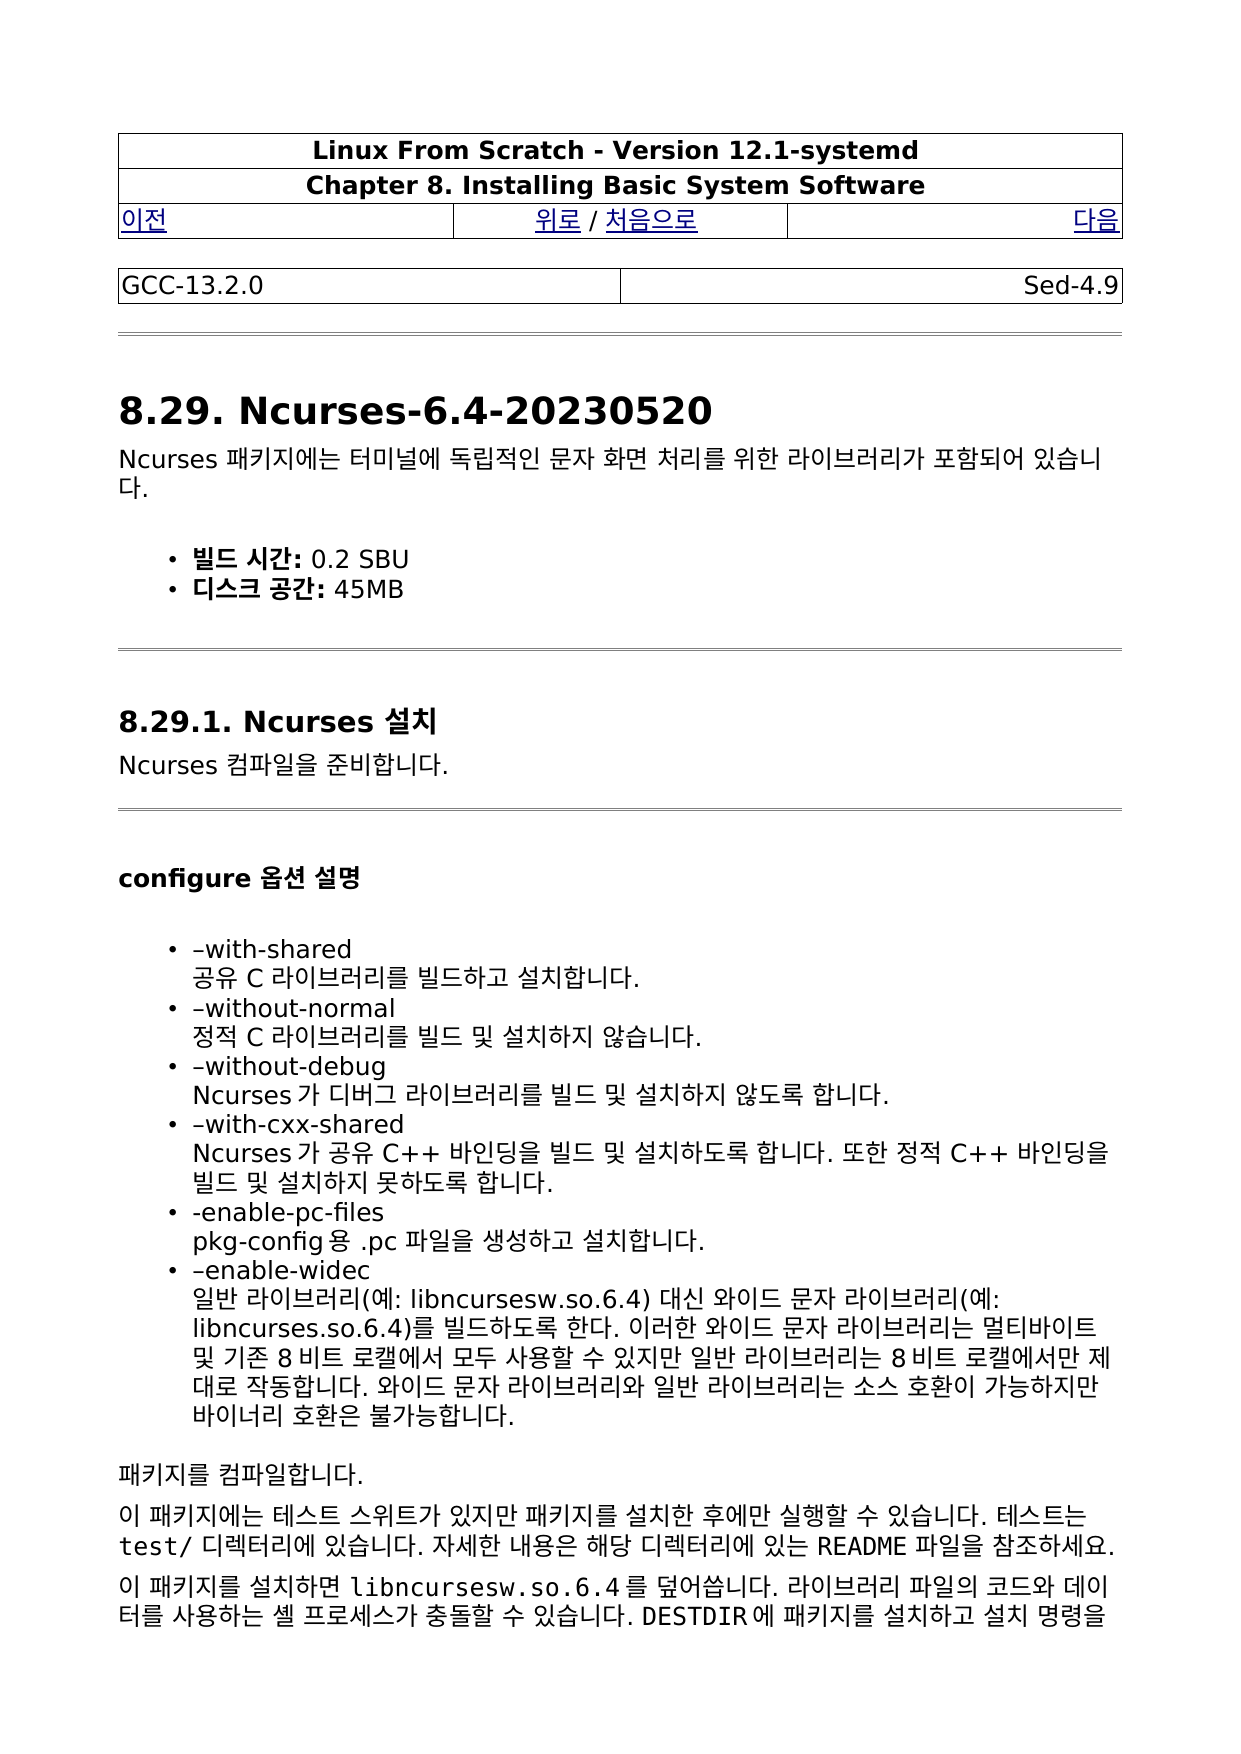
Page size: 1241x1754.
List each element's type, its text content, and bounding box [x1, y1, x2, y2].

text Ncurses 컴파일을 준비합니다. [118, 751, 1122, 781]
list -enable-pc-files pkg-config용 .pc 파일을 생성하고 설치합니다. [177, 1198, 1122, 1256]
list –without-normal 정적 C 라이브러리를 빌드 및 설치하지 않습니다. [177, 994, 1122, 1052]
text 이 패키지에는 테스트 스위트가 있지만 패키지를 설치한 후에만 실행할 수 있습니다. 테스트는 test/ 디렉터리에 있습니다. 자세한 내용은 해당 디렉터리에 있는 README 파일을 참조하세요. [118, 1502, 1122, 1561]
list –with-cxx-shared Ncurses가 공유 C++ 바인딩을 빌드 및 설치하도록 합니다. 또한 정적 C++ 바인딩을 빌드 및 설치하지 못하도록 합니다. [177, 1111, 1122, 1198]
table_cell 위로 / 처음으로 [454, 204, 787, 238]
list –without-debug Ncurses가 디버그 라이브러리를 빌드 및 설치하지 않도록 합니다. [177, 1052, 1122, 1111]
table_header Linux From Scratch - Version 12.1-systemd [119, 134, 1122, 168]
subtitle 8.29. Ncurses-6.4-20230520 [118, 389, 1122, 433]
text 이 패키지를 설치하면 libncursesw.so.6.4를 덮어씁니다. 라이브러리 파일의 코드와 데이터를 사용하는 셸 프로세스가 충돌할 수 있습니다. DESTDIR에 패키지를 설치하고 설치 명령을 [118, 1573, 1122, 1632]
subtitle configure 옵션 설명 [118, 864, 1122, 893]
subtitle 8.29.1. Ncurses 설치 [118, 705, 1122, 739]
table_cell 이전 [119, 204, 453, 238]
table_cell 다음 [788, 204, 1122, 238]
text Ncurses 패키지에는 터미널에 독립적인 문자 화면 처리를 위한 라이브러리가 포함되어 있습니다. [118, 445, 1122, 504]
list –enable-widec 일반 라이브러리(예: libncursesw.so.6.4) 대신 와이드 문자 라이브러리(예: libncurses.so.6.4)를 빌드하도록 한다. 이러한 와이드 문자 라이브러리는 멀티바이트 및 기존 8비트 로캘에서 모두 사용할 수 있지만 일반 라이브러리는 8비트 로캘에서만 제대로 작동합니다. 와이드 문자 라이브러리와 일반 라이브러리는 소스 호환이 가능하지만 바이너리 호환은 불가능합니다. [177, 1256, 1122, 1431]
table_cell Chapter 8. Installing Basic System Software [119, 169, 1122, 203]
table_header Sed-4.9 [621, 269, 1122, 303]
list –with-shared 공유 C 라이브러리를 빌드하고 설치합니다. [177, 936, 1122, 994]
list 디스크 공간: 45MB [177, 575, 1122, 604]
list 빌드 시간: 0.2 SBU [177, 546, 1122, 575]
table_header GCC-13.2.0 [119, 269, 620, 303]
text 패키지를 컴파일합니다. [118, 1461, 1122, 1490]
